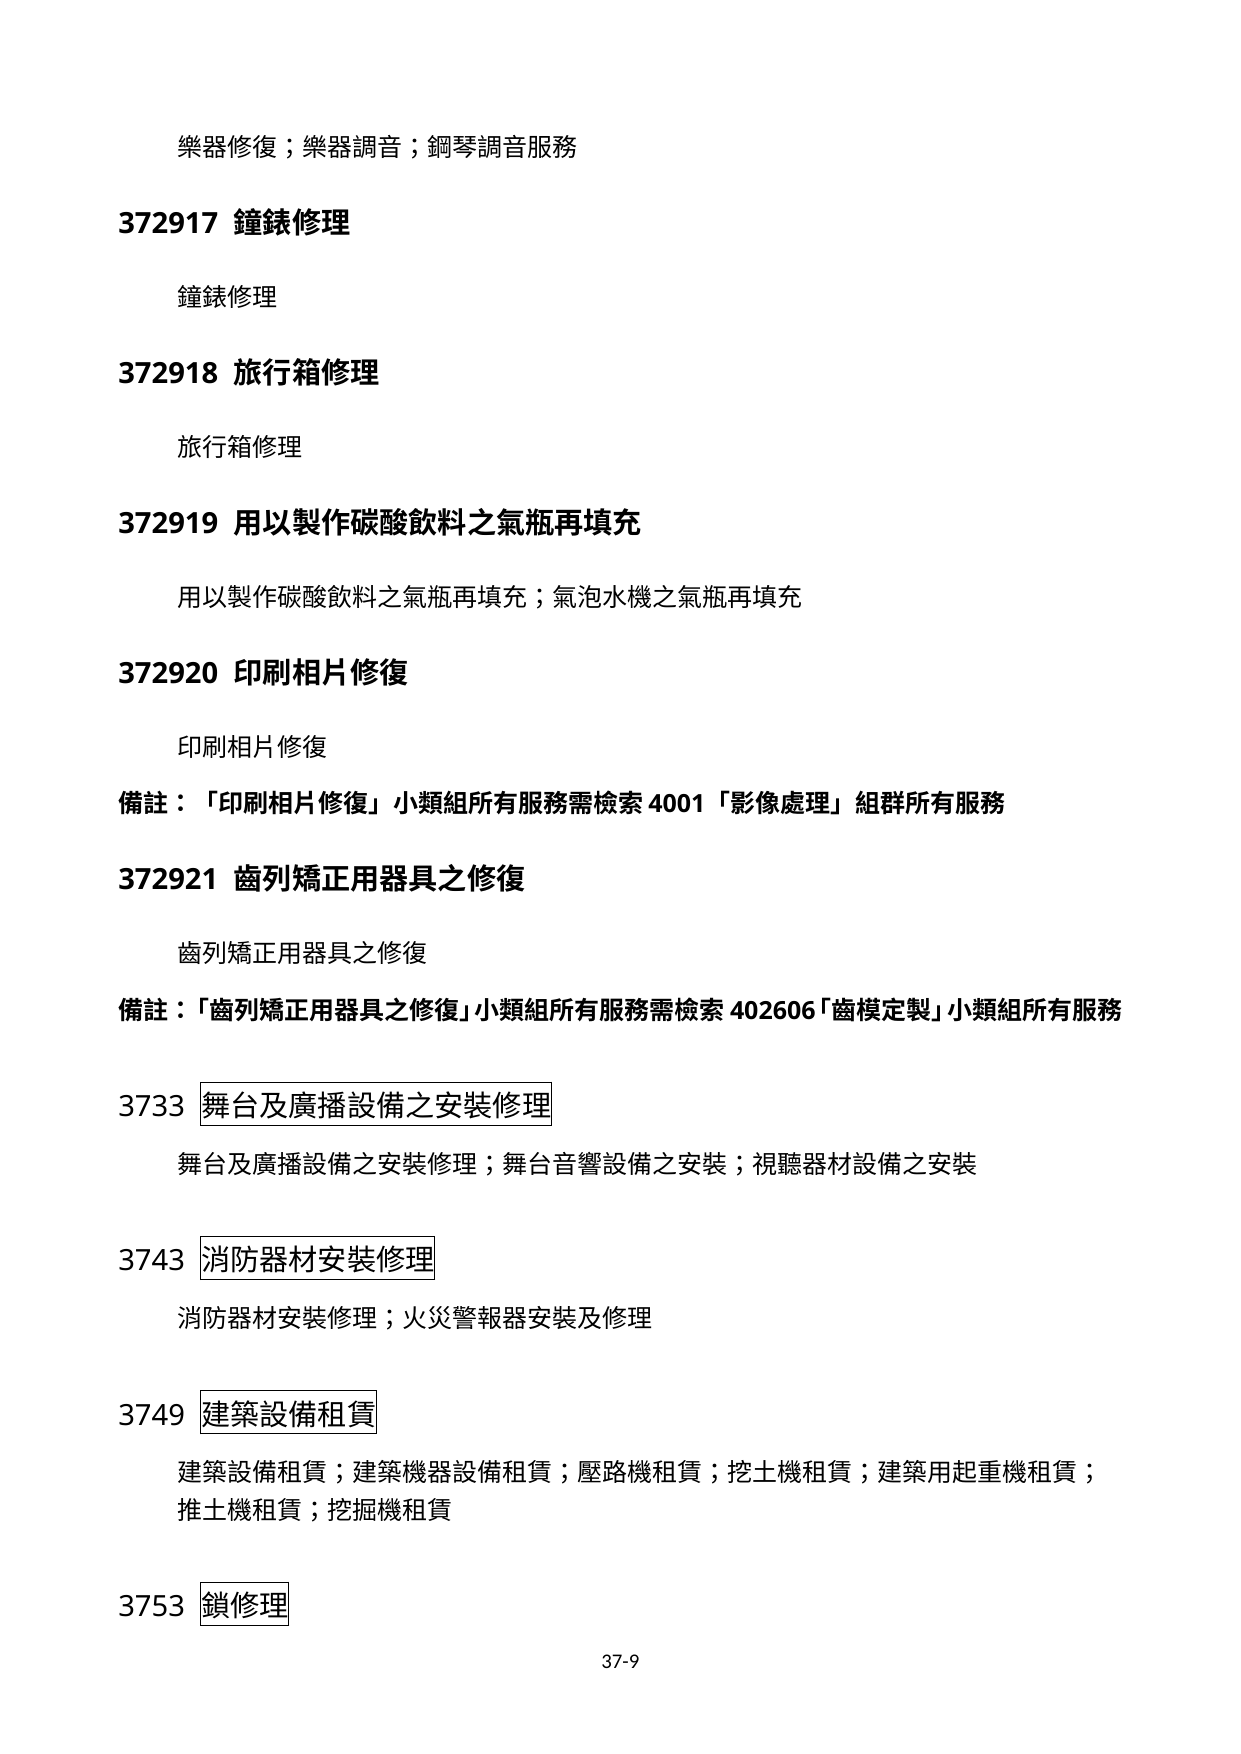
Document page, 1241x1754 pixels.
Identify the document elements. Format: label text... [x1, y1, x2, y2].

text 372918 旅行箱修理 [118, 333, 1122, 408]
text 372917 鐘錶修理 [118, 183, 1122, 258]
text 建築設備租賃 [201, 1392, 376, 1433]
text 建築設備租賃；建築機器設備租賃；壓路機租賃；挖土機租賃；建築用起重機租賃；推土機租賃；挖掘機租賃 [177, 1452, 1122, 1527]
text 備註：「齒列矯正用器具之修復」小類組所有服務需檢索402606「齒模定製」小類組所有服務 [118, 989, 1122, 1027]
text 消防器材安裝修理；火災警報器安裝及修理 [177, 1298, 1122, 1335]
text 舞台及廣播設備之安裝修理；舞台音響設備之安裝；視聽器材設備之安裝 [177, 1144, 1122, 1181]
text 3753 [118, 1583, 200, 1625]
text 3733 [118, 1083, 200, 1125]
text 3749 [118, 1392, 200, 1433]
text [377, 1392, 1122, 1433]
text [289, 1583, 1122, 1625]
text [552, 1083, 1122, 1125]
text 旅行箱修理 [177, 427, 1122, 464]
text 372919 用以製作碳酸飲料之氣瓶再填充 [118, 483, 1122, 558]
text 372920 印刷相片修復 [118, 633, 1122, 708]
text 3743 [118, 1237, 200, 1279]
text 齒列矯正用器具之修復 [177, 933, 1122, 971]
text 消防器材安裝修理 [201, 1237, 434, 1279]
text 鎖修理 [201, 1583, 288, 1625]
text [435, 1237, 1122, 1279]
text 印刷相片修復 [177, 727, 1122, 764]
text 舞台及廣播設備之安裝修理 [201, 1083, 551, 1125]
text 鐘錶修理 [177, 277, 1122, 314]
text 樂器修復；樂器調音；鋼琴調音服務 [177, 127, 1122, 164]
text 用以製作碳酸飲料之氣瓶再填充；氣泡水機之氣瓶再填充 [177, 577, 1122, 614]
text 372921 齒列矯正用器具之修復 [118, 839, 1122, 914]
text 備註：「印刷相片修復」小類組所有服務需檢索4001「影像處理」組群所有服務 [118, 783, 1122, 821]
